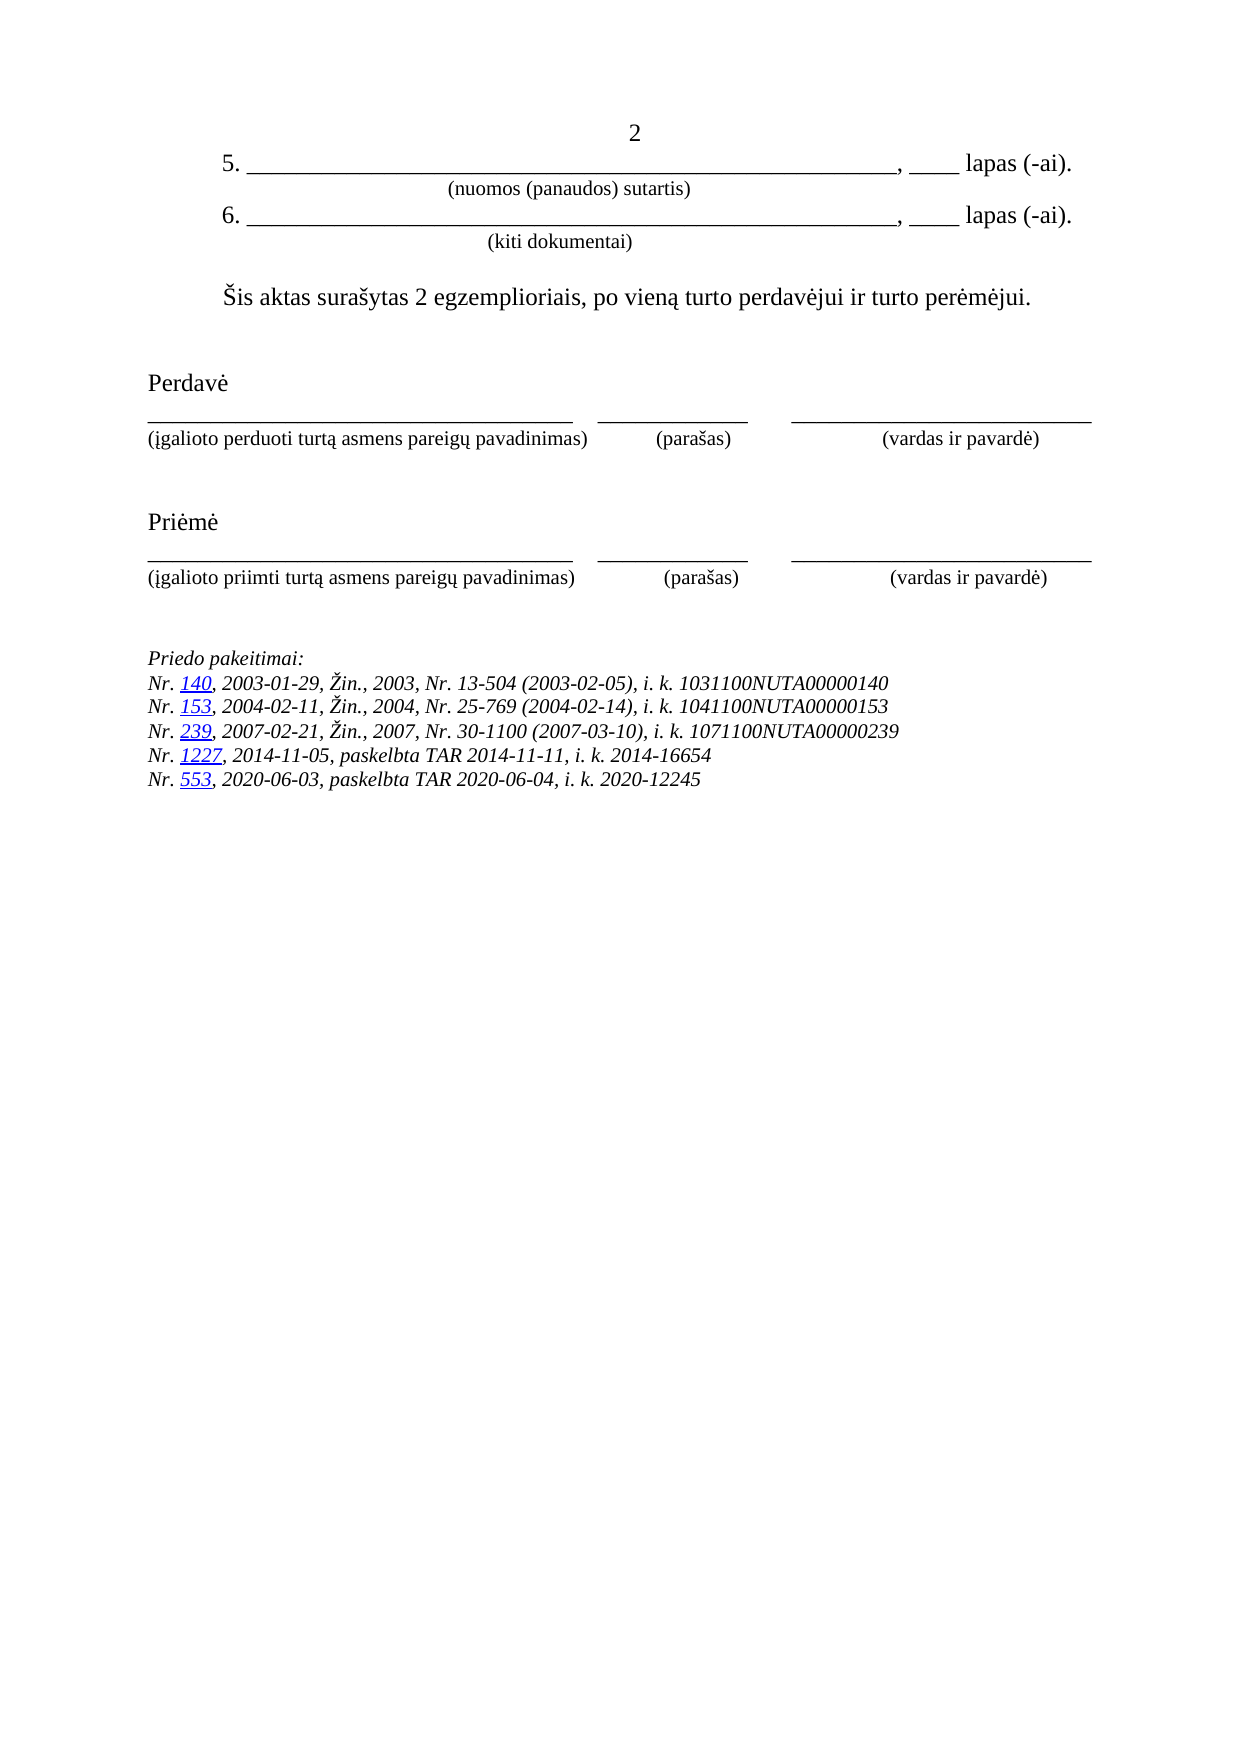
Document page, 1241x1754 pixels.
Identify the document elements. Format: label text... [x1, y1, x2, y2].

text (kiti dokumentai) [148, 229, 1122, 253]
text 6. ____________________________________________________, ____ lapas (-ai). [148, 200, 1122, 229]
text Šis aktas surašytas 2 egzemplioriais, po vieną turto perdavėjui ir turto perėmėjui. [148, 282, 1122, 311]
text Nr. 153, 2004-02-11, Žin., 2004, Nr. 25-769 (2004-02-14), i. k. 1041100NUTA00000153 [148, 694, 1122, 718]
text Priėmė [148, 507, 1122, 536]
text __________________________________ ____________ ________________________ [148, 536, 1122, 565]
text Perdavė [148, 368, 1122, 397]
text Priedo pakeitimai: [148, 646, 1122, 670]
text Nr. 553, 2020-06-03, paskelbta TAR 2020-06-04, i. k. 2020-12245 [148, 767, 1122, 791]
text (nuomos (panaudos) sutartis) [373, 176, 1122, 200]
text __________________________________ ____________ ________________________ [148, 397, 1122, 426]
text (įgalioto priimti turtą asmens pareigų pavadinimas) (parašas) (vardas ir pavardė) [148, 565, 1122, 589]
text Nr. 1227, 2014-11-05, paskelbta TAR 2014-11-11, i. k. 2014-16654 [148, 743, 1122, 767]
text Nr. 140, 2003-01-29, Žin., 2003, Nr. 13-504 (2003-02-05), i. k. 1031100NUTA00000140 [148, 670, 1122, 694]
text 5. ____________________________________________________, ____ lapas (-ai). [148, 148, 1122, 176]
text Nr. 239, 2007-02-21, Žin., 2007, Nr. 30-1100 (2007-03-10), i. k. 1071100NUTA00000239 [148, 718, 1122, 743]
text (įgalioto perduoti turtą asmens pareigų pavadinimas) (parašas) (vardas ir pavardė) [148, 426, 1122, 450]
